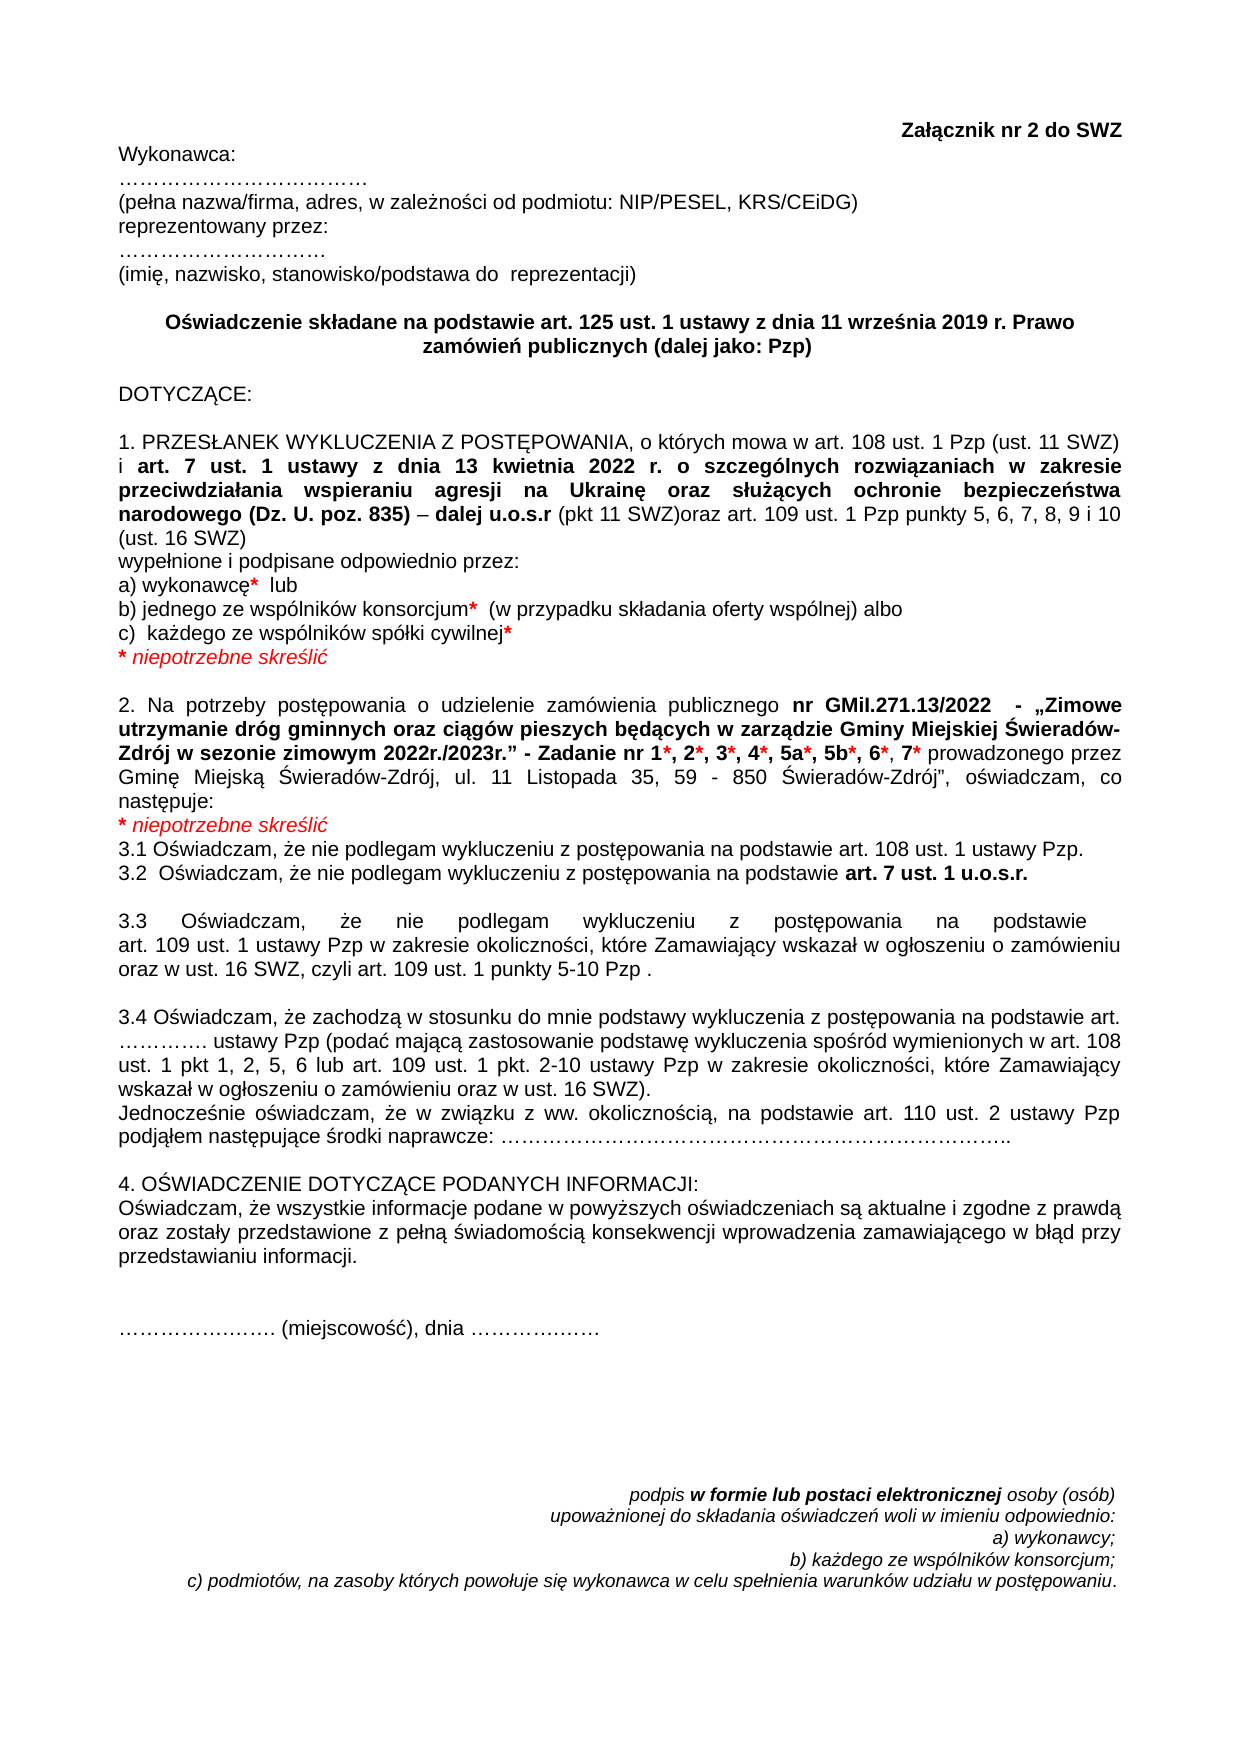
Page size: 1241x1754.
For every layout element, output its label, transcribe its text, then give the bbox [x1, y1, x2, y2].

text ………………………… [118, 238, 1122, 262]
text (imię, nazwisko, stanowisko/podstawa do reprezentacji) [118, 262, 1122, 286]
text * niepotrzebne skreślić [118, 645, 1122, 669]
text Oświadczenie składane na podstawie art. 125 ust. 1 ustawy z dnia 11 września 2019 r. Prawo zamówień publicznych (dalej jako: Pzp) [118, 310, 1122, 358]
text 1. PRZESŁANEK WYKLUCZENIA Z POSTĘPOWANIA, o których mowa w art. 108 ust. 1 Pzp (ust. 11 SWZ) i art. 7 ust. 1 ustawy z dnia 13 kwietnia 2022 r. o szczególnych rozwiązaniach w zakresie przeciwdziałania wspieraniu agresji na Ukrainę oraz służących ochronie bezpieczeństwa narodowego (Dz. U. poz. 835) – dalej u.o.s.r (pkt 11 SWZ)oraz art. 109 ust. 1 Pzp punkty 5, 6, 7, 8, 9 i 10 (ust. 16 SWZ) [118, 429, 1122, 549]
text 3.3 Oświadczam, że nie podlegam wykluczeniu z postępowania na podstawie art. 109 ust. 1 ustawy Pzp w zakresie okoliczności, które Zamawiający wskazał w ogłoszeniu o zamówieniu oraz w ust. 16 SWZ, czyli art. 109 ust. 1 punkty 5-10 Pzp . [118, 909, 1122, 981]
text c) każdego ze wspólników spółki cywilnej* [118, 621, 1122, 645]
text upoważnionej do składania oświadczeń woli w imieniu odpowiednio: [118, 1505, 1122, 1527]
text ……………………………… [118, 166, 1122, 190]
text DOTYCZĄCE: [118, 382, 1122, 406]
text 4. OŚWIADCZENIE DOTYCZĄCE PODANYCH INFORMACJI: [118, 1172, 1122, 1196]
text b) każdego ze wspólników konsorcjum; [118, 1548, 1122, 1570]
text * niepotrzebne skreślić [118, 813, 1122, 837]
text a) wykonawcę* lub [118, 573, 1122, 597]
text Załącznik nr 2 do SWZ [118, 118, 1122, 142]
text Oświadczam, że wszystkie informacje podane w powyższych oświadczeniach są aktualne i zgodne z prawdą oraz zostały przedstawione z pełną świadomością konsekwencji wprowadzenia zamawiającego w błąd przy przedstawianiu informacji. [118, 1196, 1122, 1268]
text reprezentowany przez: [118, 214, 1122, 238]
text Wykonawca: [118, 142, 1122, 166]
text 3.1 Oświadczam, że nie podlegam wykluczeniu z postępowania na podstawie art. 108 ust. 1 ustawy Pzp. [118, 837, 1122, 861]
text …………….……. (miejscowość), dnia ………….…… [118, 1316, 1122, 1340]
text podpis w formie lub postaci elektronicznej osoby (osób) [118, 1484, 1122, 1505]
text wypełnione i podpisane odpowiednio przez: [118, 549, 1122, 573]
text 2. Na potrzeby postępowania o udzielenie zamówienia publicznego nr GMiI.271.13/2022 - „Zimowe utrzymanie dróg gminnych oraz ciągów pieszych będących w zarządzie Gminy Miejskiej Świeradów-Zdrój w sezonie zimowym 2022r./2023r.” - Zadanie nr 1*, 2*, 3*, 4*, 5a*, 5b*, 6*, 7* prowadzonego przez Gminę Miejską Świeradów-Zdrój, ul. 11 Listopada 35, 59 - 850 Świeradów-Zdrój”, oświadczam, co następuje: [118, 693, 1122, 813]
text (pełna nazwa/firma, adres, w zależności od podmiotu: NIP/PESEL, KRS/CEiDG) [118, 190, 1122, 214]
text 3.2 Oświadczam, że nie podlegam wykluczeniu z postępowania na podstawie art. 7 ust. 1 u.o.s.r. [118, 861, 1122, 885]
text b) jednego ze wspólników konsorcjum* (w przypadku składania oferty wspólnej) albo [118, 597, 1122, 621]
text Jednocześnie oświadczam, że w związku z ww. okolicznością, na podstawie art. 110 ust. 2 ustawy Pzp podjąłem następujące środki naprawcze: ……………………………………………………………….. [118, 1100, 1122, 1148]
text c) podmiotów, na zasoby których powołuje się wykonawca w celu spełnienia warunków udziału w postępowaniu. [118, 1570, 1122, 1592]
text a) wykonawcy; [118, 1527, 1122, 1548]
text 3.4 Oświadczam, że zachodzą w stosunku do mnie podstawy wykluczenia z postępowania na podstawie art. …………. ustawy Pzp (podać mającą zastosowanie podstawę wykluczenia spośród wymienionych w art. 108 ust. 1 pkt 1, 2, 5, 6 lub art. 109 ust. 1 pkt. 2-10 ustawy Pzp w zakresie okoliczności, które Zamawiający wskazał w ogłoszeniu o zamówieniu oraz w ust. 16 SWZ). [118, 1004, 1122, 1100]
